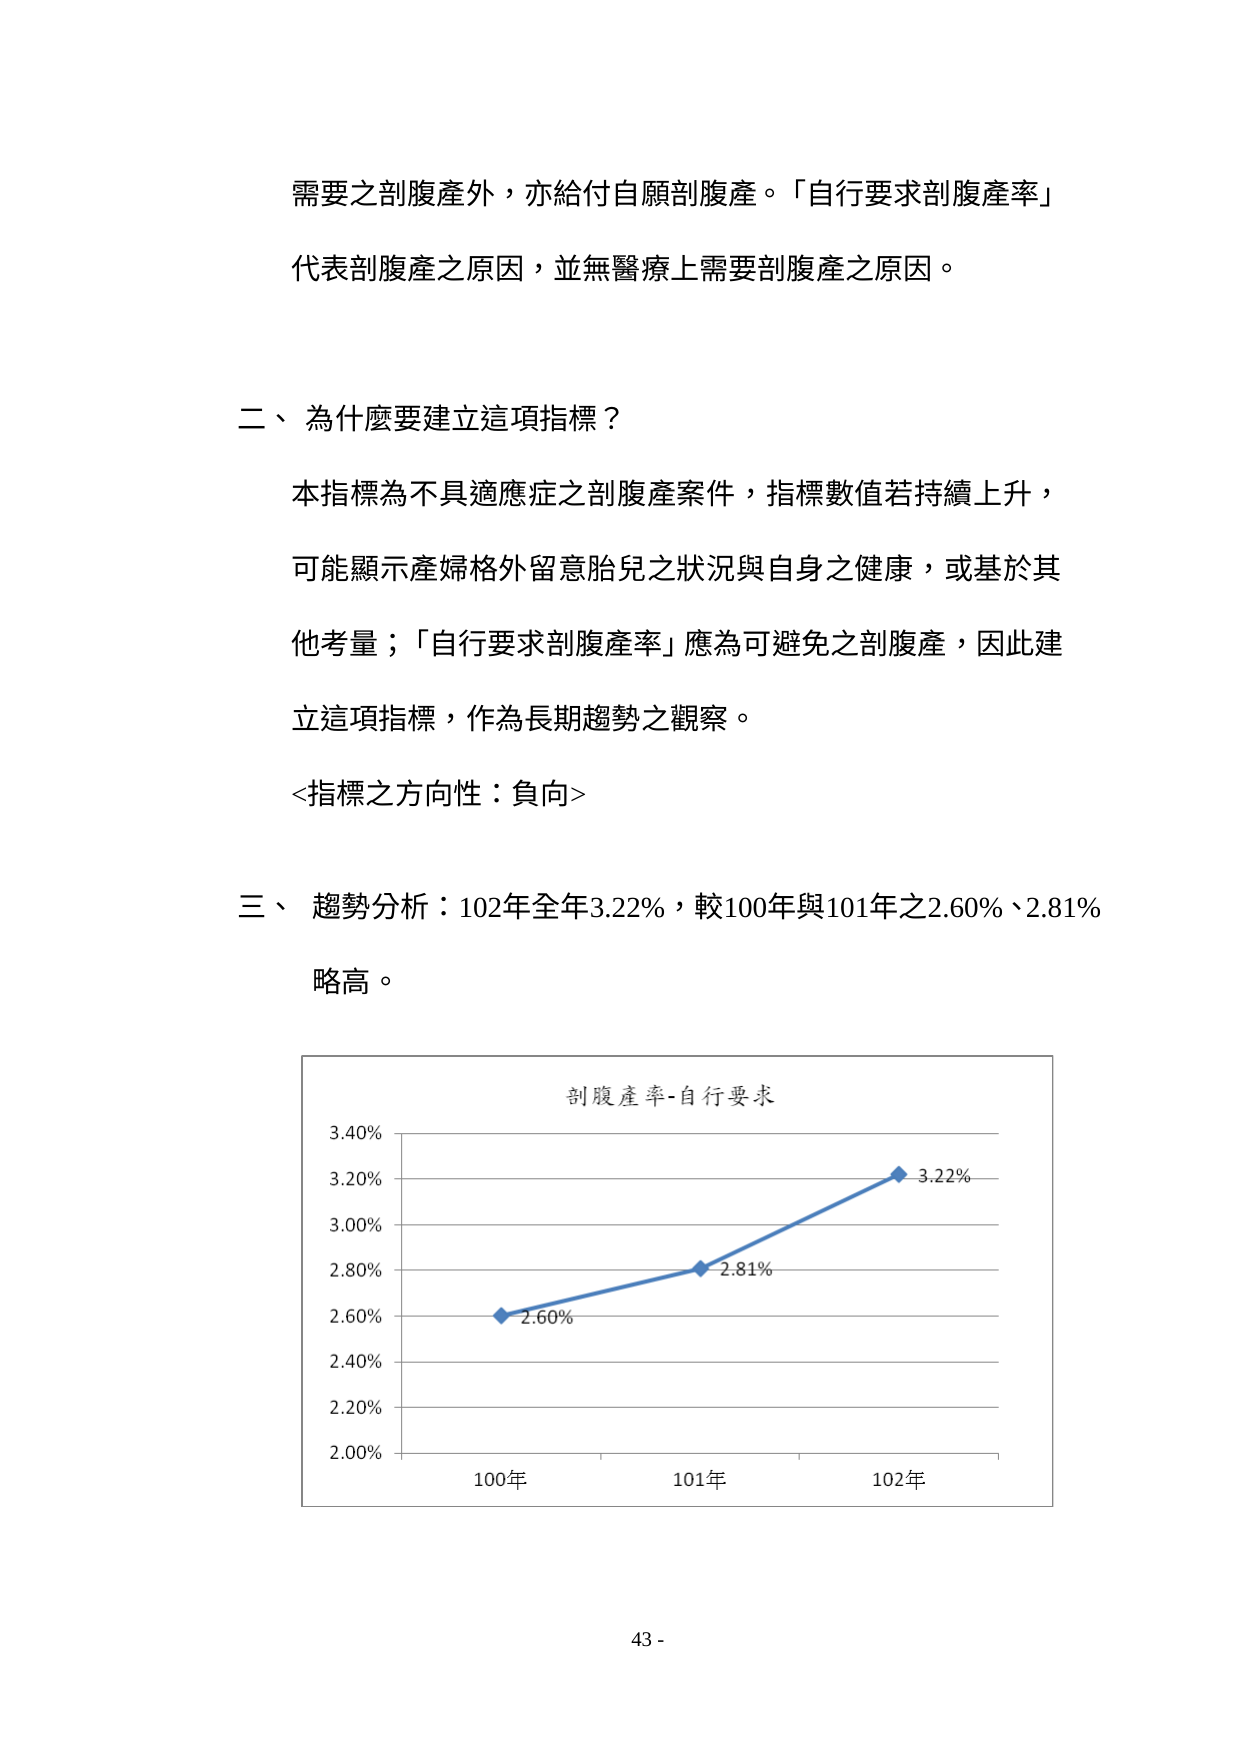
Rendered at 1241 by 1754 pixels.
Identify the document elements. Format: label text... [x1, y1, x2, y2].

list 為什麼要建立這項指標？ [237, 379, 1101, 454]
table_header [215, 1607, 223, 1641]
list 趨勢分析：102年全年3.22%，較100年與101年之2.60%、2.81%略高。 [237, 867, 1101, 1017]
table_cell [224, 1641, 232, 1676]
text <指標之方向性：負向> [237, 754, 1101, 829]
table_header [224, 1607, 232, 1641]
text 為對婦女生產提供醫療照護，全民健康保險除給付因醫療上需要之剖腹產外，亦給付自願剖腹產。「自行要求剖腹產率」代表剖腹產之原因，並無醫療上需要剖腹產之原因。 [291, 154, 1063, 304]
text 本指標為不具適應症之剖腹產案件，指標數值若持續上升，可能顯示產婦格外留意胎兒之狀況與自身之健康，或基於其他考量；「自行要求剖腹產率」應為可避免之剖腹產，因此建立這項指標，作為長期趨勢之觀察。 [291, 454, 1063, 754]
table_cell [215, 1641, 223, 1676]
picture [300, 1055, 1054, 1507]
